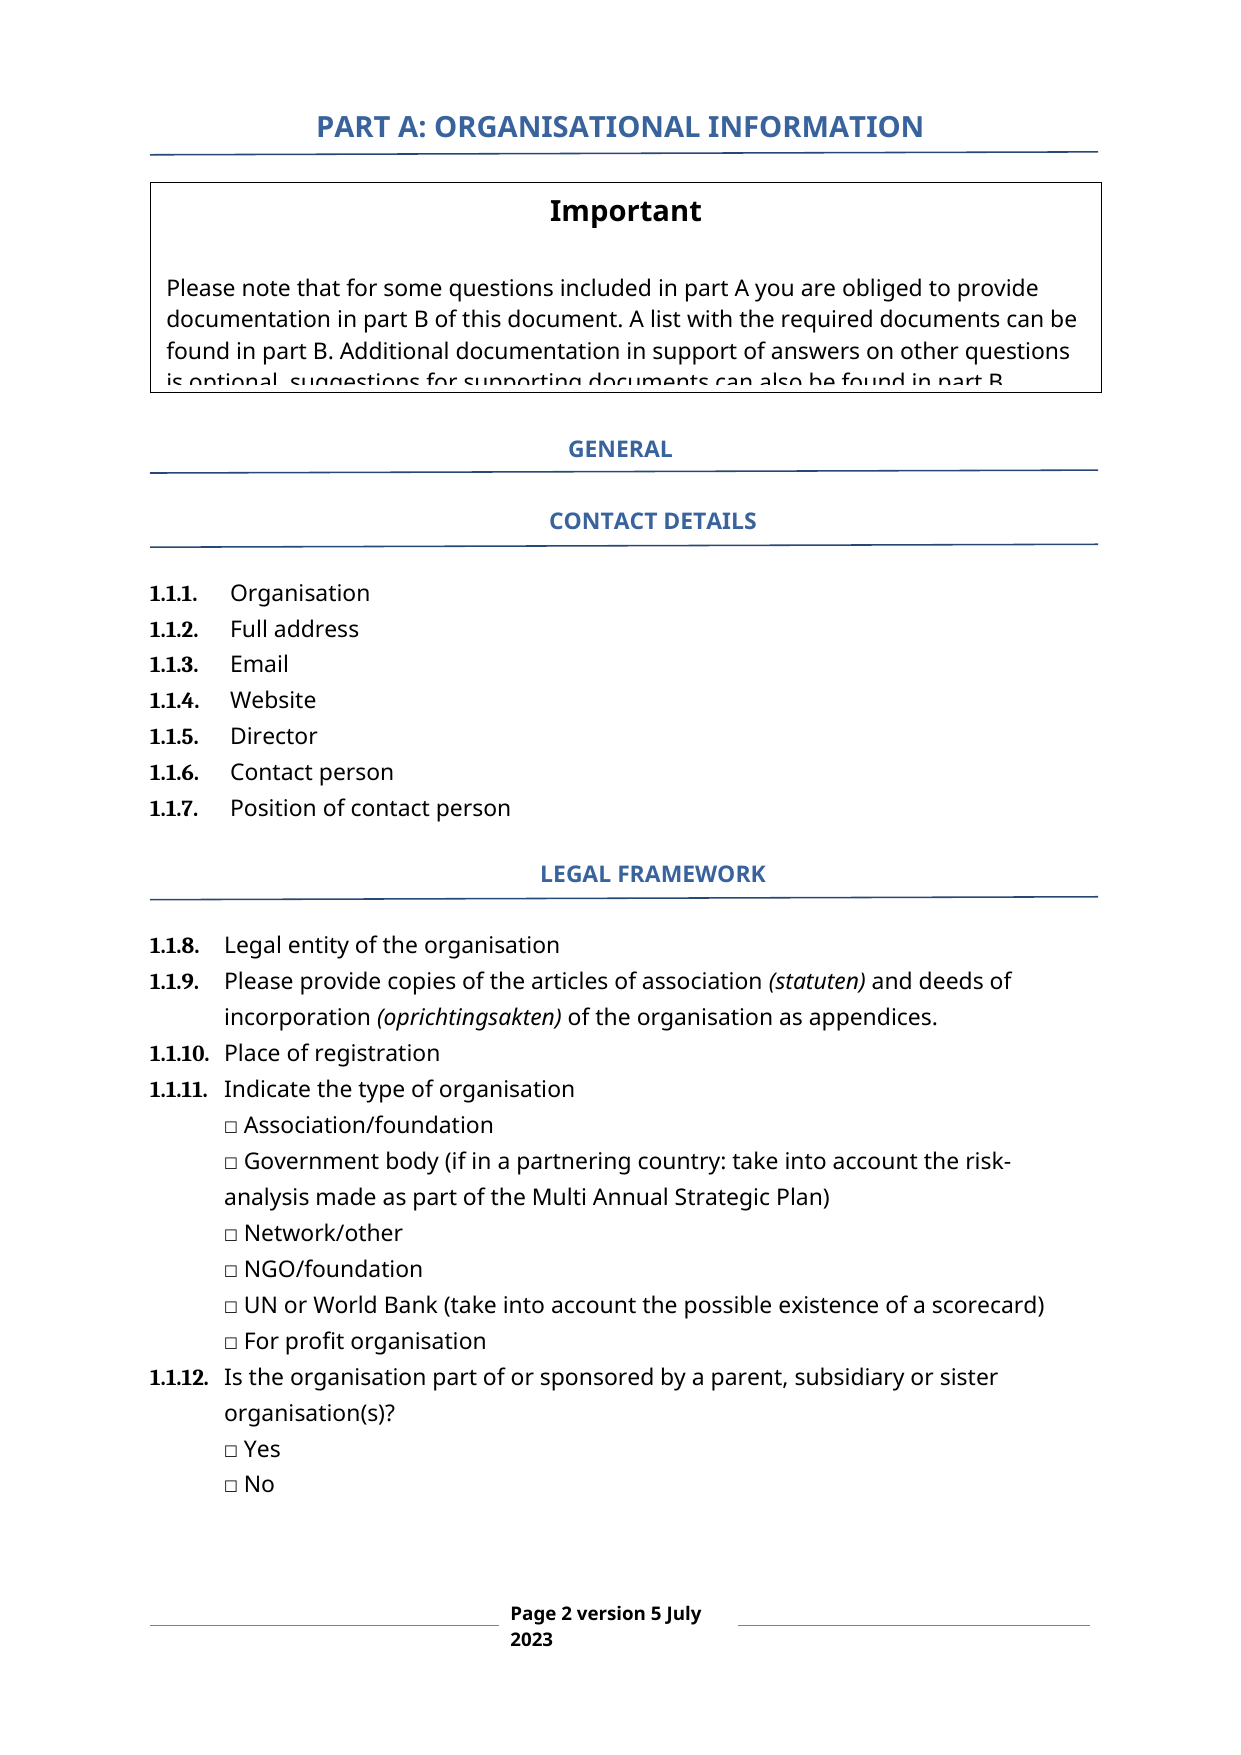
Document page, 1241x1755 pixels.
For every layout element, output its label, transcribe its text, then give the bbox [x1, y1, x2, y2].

text ☐ For profit organisation [150, 1325, 1090, 1356]
subtitle [150, 471, 1090, 500]
list Indicate the type of organisation [150, 1073, 1090, 1104]
subtitle PART A: ORGANISATIONAL INFORMATION [150, 106, 1090, 146]
subtitle CONTACT DETAILS [150, 505, 1090, 546]
subtitle [150, 546, 1090, 572]
text ☐ Government body (if in a partnering country: take into account the risk-analysis made as part of the Multi Annual Strategic Plan) [150, 1145, 1090, 1212]
list Place of registration [150, 1037, 1090, 1068]
list Email [150, 648, 1090, 680]
list Director [150, 720, 1090, 752]
text ☐ Yes [150, 1432, 1090, 1464]
list Position of contact person [150, 792, 1090, 854]
text ☐ No [150, 1468, 1090, 1530]
list Full address [150, 612, 1090, 644]
list Legal entity of the organisation [150, 929, 1090, 961]
text Please note that for some questions included in part A you are obliged to provide documentation in part B of this document. A list with the required documents can be found in part B. Additional documentation in support of answers on other questions is optional, suggestions for supporting documents can also be found in part B. [166, 272, 1086, 384]
list Website [150, 684, 1090, 716]
list Please provide copies of the articles of association (statuten) and deeds of incorporation (oprichtingsakten) of the organisation as appendices. [150, 965, 1090, 1032]
text ☐ Network/other [150, 1217, 1090, 1248]
list Is the organisation part of or sponsored by a parent, subsidiary or sister organisation(s)? [150, 1361, 1090, 1428]
subtitle LEGAL FRAMEWORK [150, 857, 1090, 889]
list Contact person [150, 756, 1090, 787]
text ☐ UN or World Bank (take into account the possible existence of a scorecard) [150, 1289, 1090, 1320]
text ☐ NGO/foundation [150, 1253, 1090, 1284]
list Organisation [150, 577, 1090, 608]
text ☐ Association/foundation [150, 1109, 1090, 1140]
text Important [166, 191, 1086, 230]
subtitle GENERAL [150, 433, 1090, 472]
